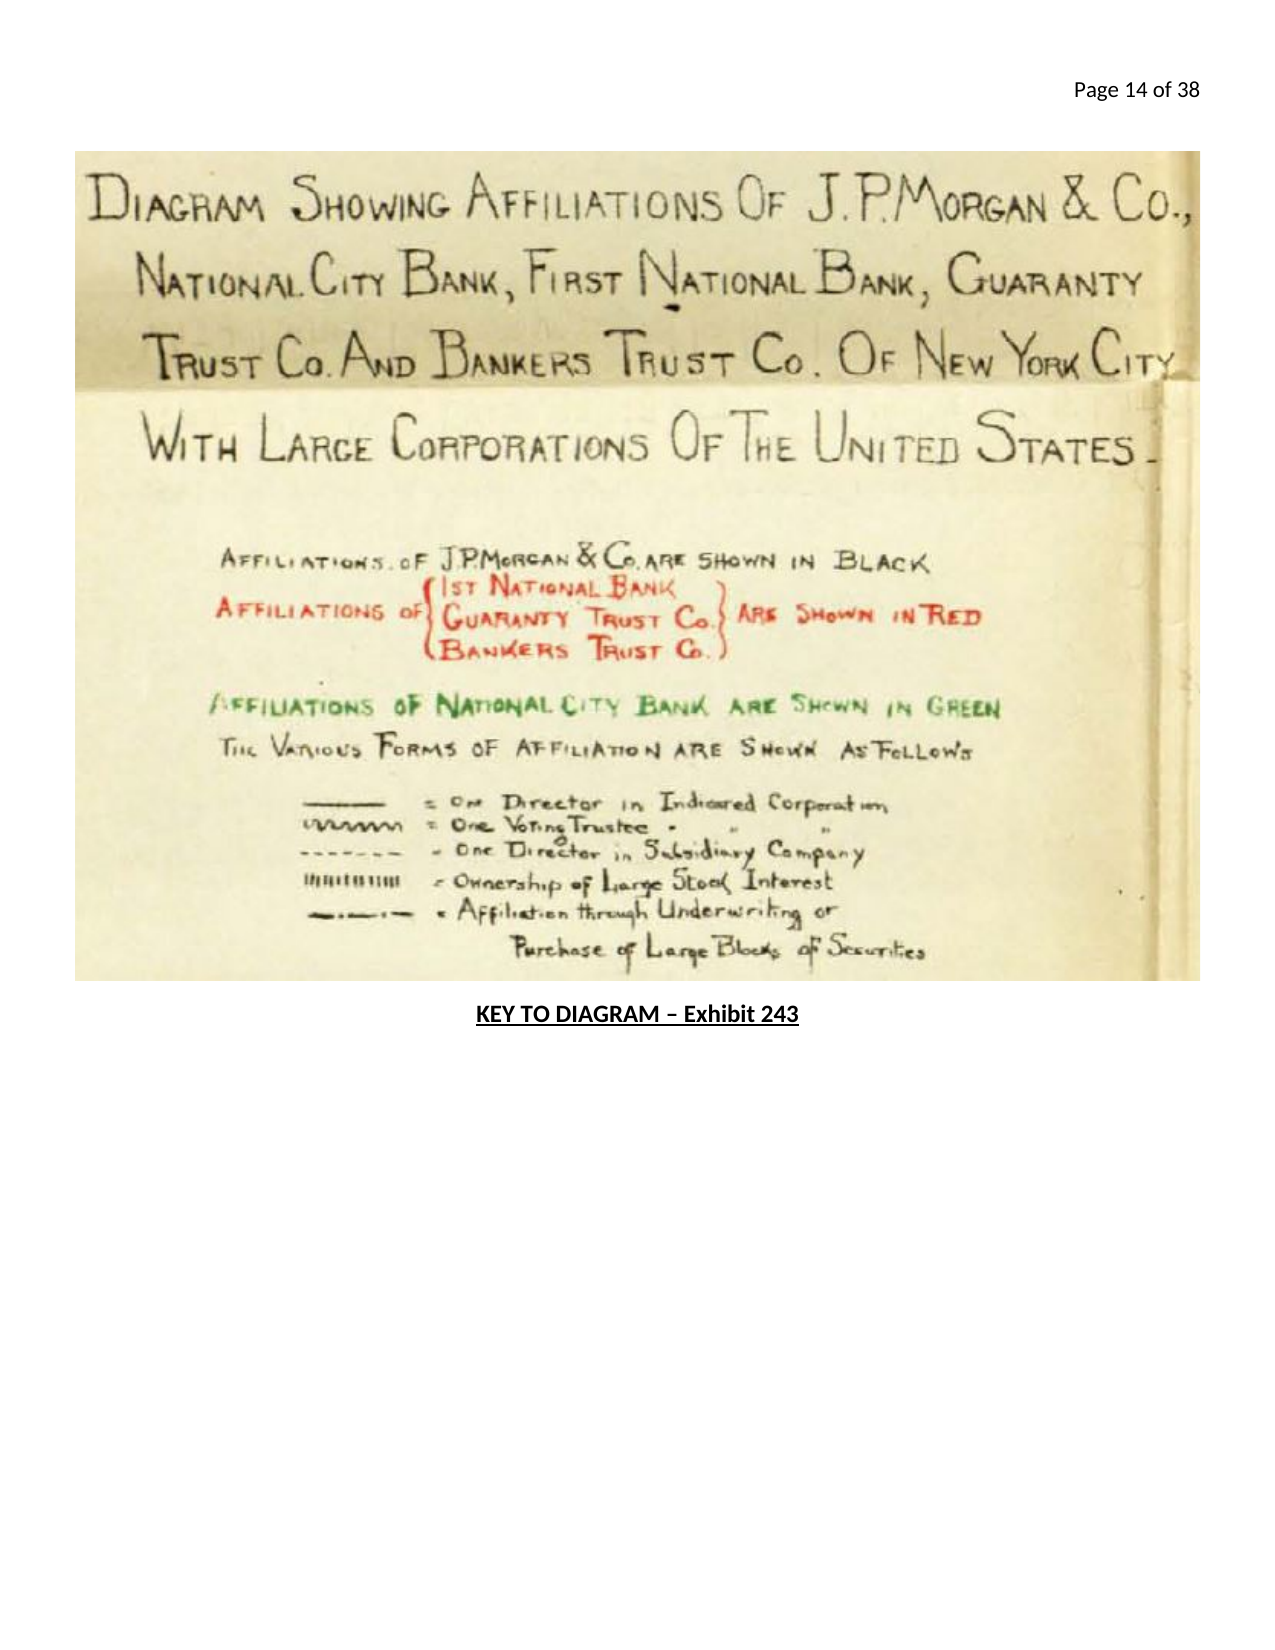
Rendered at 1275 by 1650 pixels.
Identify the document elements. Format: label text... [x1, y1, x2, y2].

picture [75, 151, 1200, 981]
text KEY TO DIAGRAM – Exhibit 243 [75, 998, 1200, 1029]
